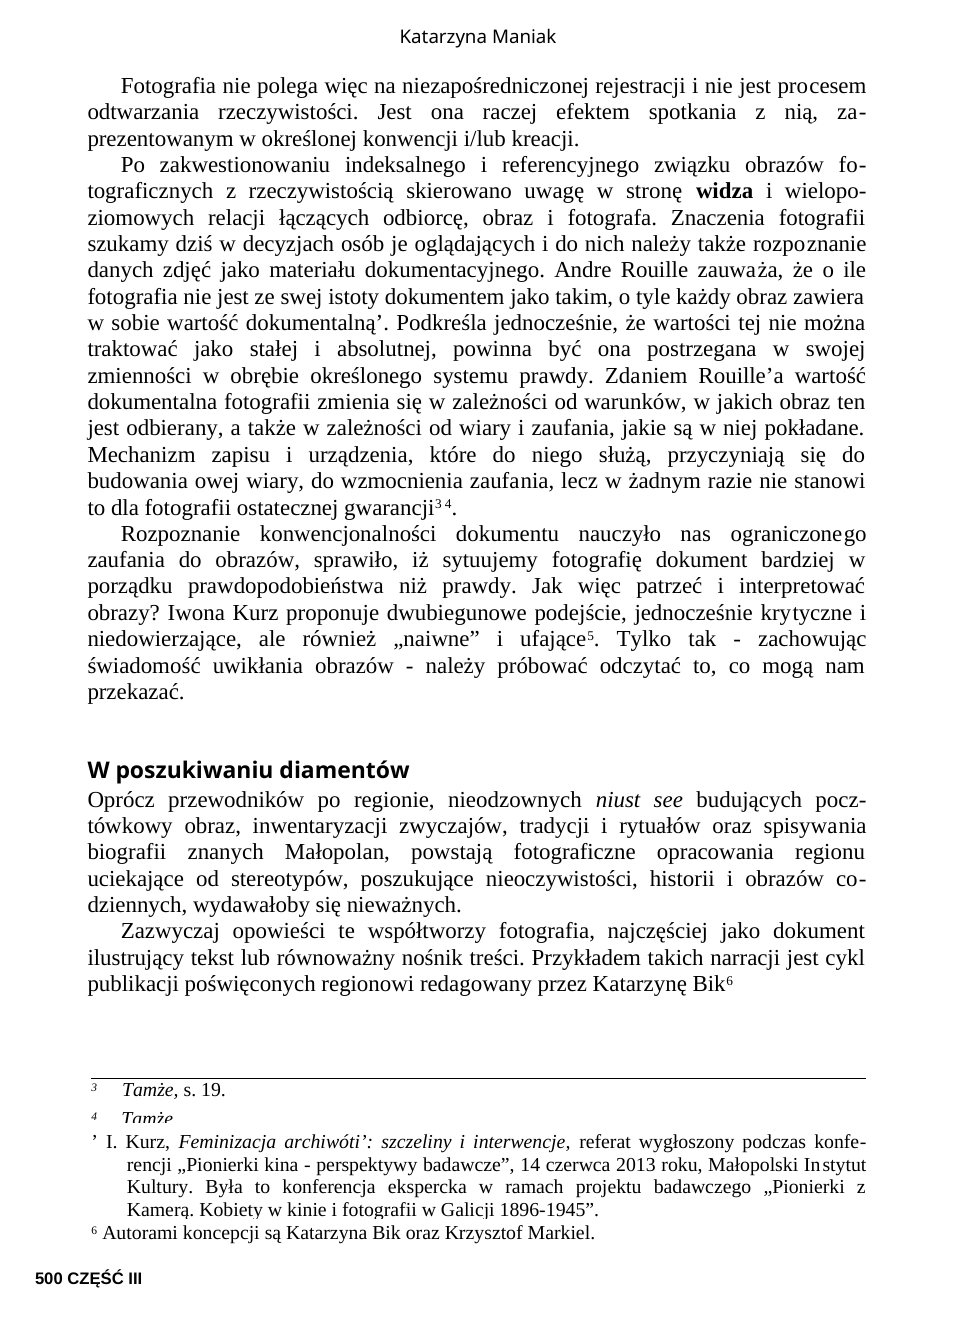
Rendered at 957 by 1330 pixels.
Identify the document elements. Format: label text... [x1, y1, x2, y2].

text 500 CZĘŚĆ III [35, 1269, 175, 1288]
text 6 Autorami koncepcji są Katarzyna Bik oraz Krzysztof Markiel. [91, 1221, 866, 1244]
text Po zakwestionowaniu indeksalnego i referencyjnego związku obrazów fo­tograficznych z rzeczywistością skierowano uwagę w stronę widza i wielopo­ziomowych relacji łączących odbiorcę, obraz i fotografa. Znaczenia fotografii szukamy dziś w decyzjach osób je oglądających i do nich należy także rozpo­znanie danych zdjęć jako materiału dokumentacyjnego. Andre Rouille zauwa­ża, że o ile fotografia nie jest ze swej istoty dokumentem jako takim, o tyle każdy obraz zawiera w sobie wartość dokumentalną’. Podkreśla jednocześnie, że wartości tej nie można traktować jako stałej i absolutnej, powinna być ona postrzegana w swojej zmienności w obrębie określonego systemu prawdy. Zda­niem Rouille’a wartość dokumentalna fotografii zmienia się w zależności od warunków, w jakich obraz ten jest odbierany, a także w zależności od wiary i zaufania, jakie są w niej pokładane. Mechanizm zapisu i urządzenia, które do niego służą, przyczyniają się do budowania owej wiary, do wzmocnienia zaufa­nia, lecz w żadnym razie nie stanowi to dla fotografii ostatecznej gwarancji3 4. [87, 151, 866, 520]
text Oprócz przewodników po regionie, nieodzownych niust see budujących pocz­tówkowy obraz, inwentaryzacji zwyczajów, tradycji i rytuałów oraz spisywa­nia biografii znanych Małopolan, powstają fotograficzne opracowania regionu uciekające od stereotypów, poszukujące nieoczywistości, historii i obrazów co­dziennych, wydawałoby się nieważnych. [87, 786, 866, 917]
text Fotografia nie polega więc na niezapośredniczonej rejestracji i nie jest pro­cesem odtwarzania rzeczywistości. Jest ona raczej efektem spotkania z nią, za­prezentowanym w określonej konwencji i/lub kreacji. [87, 72, 866, 151]
text ’ I. Kurz, Feminizacja archiwóti’: szczeliny i interwencje, referat wygłoszony podczas konfe­rencji „Pionierki kina - perspektywy badawcze”, 14 czerwca 2013 roku, Małopolski In­stytut Kultury. Była to konferencja ekspercka w ramach projektu badawczego „Pionierki z Kamerą. Kobiety w kinie i fotografii w Galicji 1896-1945”. [91, 1130, 866, 1219]
text 4 Tamże. [91, 1107, 866, 1122]
text Katarzyna Maniak [399, 24, 556, 49]
subtitle W poszukiwaniu diamentów [87, 754, 866, 786]
text Zazwyczaj opowieści te współtworzy fotografia, najczęściej jako dokument ilustrujący tekst lub równoważny nośnik treści. Przykładem takich narracji jest cykl publikacji poświęconych regionowi redagowany przez Katarzynę Bik6 [87, 917, 866, 996]
text 3 Tamże, s. 19. [91, 1079, 866, 1101]
text Rozpoznanie konwencjonalności dokumentu nauczyło nas ograniczone­go zaufania do obrazów, sprawiło, iż sytuujemy fotografię dokument bardziej w porządku prawdopodobieństwa niż prawdy. Jak więc patrzeć i interpretować obrazy? Iwona Kurz proponuje dwubiegunowe podejście, jednocześnie kry­tyczne i niedowierzające, ale również „naiwne” i ufające5. Tylko tak - zacho­wując świadomość uwikłania obrazów - należy próbować odczytać to, co mogą nam przekazać. [87, 520, 866, 704]
